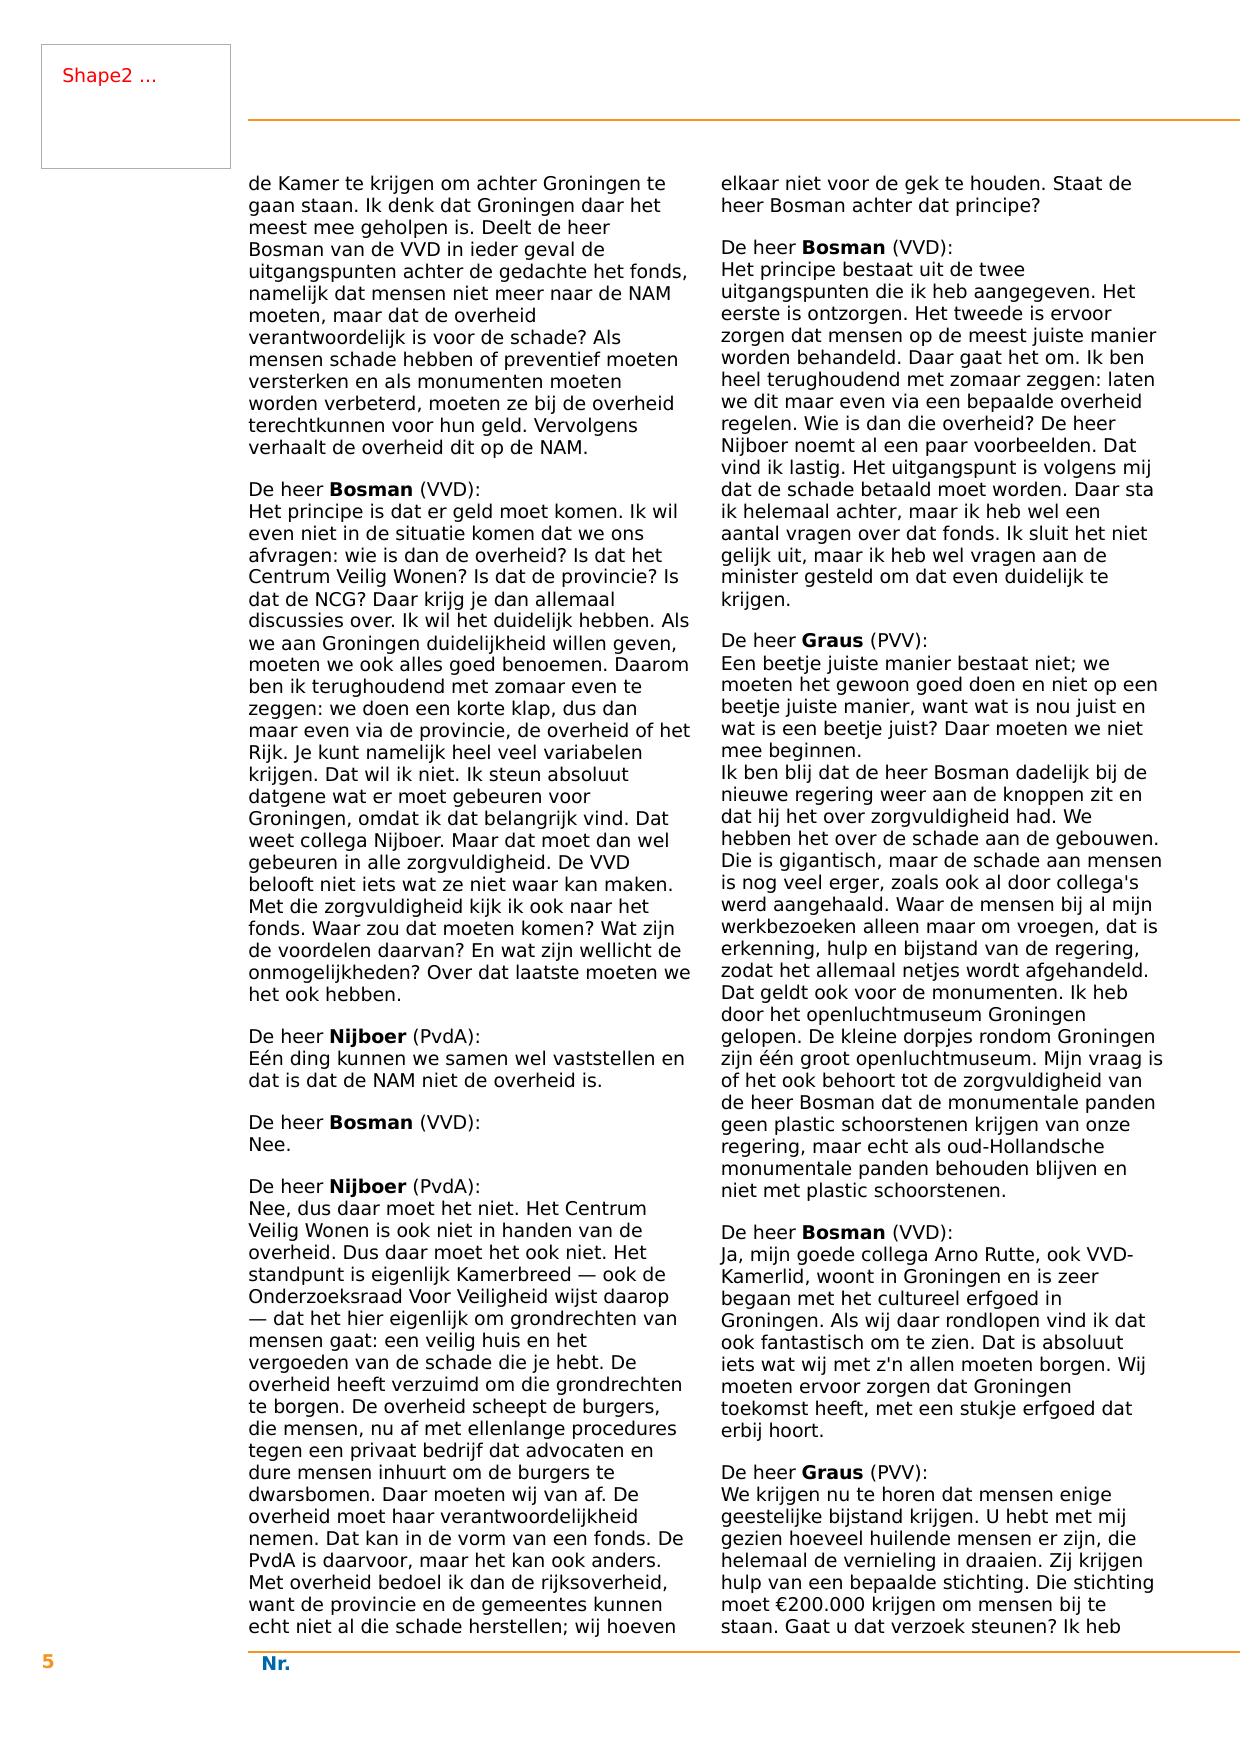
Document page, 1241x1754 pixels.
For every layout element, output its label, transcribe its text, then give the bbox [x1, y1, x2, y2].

text De heer Graus (PVV): [721, 1462, 1163, 1484]
text Ik ben blij dat de heer Bosman dadelijk bij de nieuwe regering weer aan de knoppen zit en dat hij het over zorgvuldigheid had. We hebben het over de schade aan de gebouwen. Die is gigantisch, maar de schade aan mensen is nog veel erger, zoals ook al door collega's werd aangehaald. Waar de mensen bij al mijn werkbezoeken alleen maar om vroegen, dat is erkenning, hulp en bijstand van de regering, zodat het allemaal netjes wordt afgehandeld. Dat geldt ook voor de monumenten. Ik heb door het openluchtmuseum Groningen gelopen. De kleine dorpjes rondom Groningen zijn één groot openluchtmuseum. Mijn vraag is of het ook behoort tot de zorgvuldigheid van de heer Bosman dat de monumentale panden geen plastic schoorstenen krijgen van onze regering, maar echt als oud-Hollandsche monumentale panden behouden blijven en niet met plastic schoorstenen. [721, 762, 1163, 1202]
text Ja, mijn goede collega Arno Rutte, ook VVD-Kamerlid, woont in Groningen en is zeer begaan met het cultureel erfgoed in Groningen. Als wij daar rondlopen vind ik dat ook fantastisch om te zien. Dat is absoluut iets wat wij met z'n allen moeten borgen. Wij moeten ervoor zorgen dat Groningen toekomst heeft, met een stukje erfgoed dat erbij hoort. [721, 1244, 1163, 1442]
text De heer Bosman (VVD): [248, 478, 691, 501]
text De heer Graus (PVV): [721, 630, 1163, 652]
text elkaar niet voor de gek te houden. Staat de heer Bosman achter dat principe? [721, 173, 1163, 217]
text Nee. [248, 1134, 691, 1156]
text De heer Nijboer (PvdA): [248, 1026, 691, 1048]
text De heer Nijboer (PvdA): [248, 1176, 691, 1198]
text Een beetje juiste manier bestaat niet; we moeten het gewoon goed doen en niet op een beetje juiste manier, want wat is nou juist en wat is een beetje juist? Daar moeten we niet mee beginnen. [721, 652, 1163, 762]
text De heer Bosman (VVD): [721, 1222, 1163, 1244]
text De heer Bosman (VVD): [721, 237, 1163, 259]
text Het principe is dat er geld moet komen. Ik wil even niet in de situatie komen dat we ons afvragen: wie is dan de overheid? Is dat het Centrum Veilig Wonen? Is dat de provincie? Is dat de NCG? Daar krijg je dan allemaal discussies over. Ik wil het duidelijk hebben. Als we aan Groningen duidelijkheid willen geven, moeten we ook alles goed benoemen. Daarom ben ik terughoudend met zomaar even te zeggen: we doen een korte klap, dus dan maar even via de provincie, de overheid of het Rijk. Je kunt namelijk heel veel variabelen krijgen. Dat wil ik niet. Ik steun absoluut datgene wat er moet gebeuren voor Groningen, omdat ik dat belangrijk vind. Dat weet collega Nijboer. Maar dat moet dan wel gebeuren in alle zorgvuldigheid. De VVD belooft niet iets wat ze niet waar kan maken. Met die zorgvuldigheid kijk ik ook naar het fonds. Waar zou dat moeten komen? Wat zijn de voordelen daarvan? En wat zijn wellicht de onmogelijkheden? Over dat laatste moeten we het ook hebben. [248, 501, 691, 1006]
text De heer Bosman (VVD): [248, 1112, 691, 1134]
text Eén ding kunnen we samen wel vaststellen en dat is dat de NAM niet de overheid is. [248, 1048, 691, 1092]
text de Kamer te krijgen om achter Groningen te gaan staan. Ik denk dat Groningen daar het meest mee geholpen is. Deelt de heer Bosman van de VVD in ieder geval de uitgangspunten achter de gedachte het fonds, namelijk dat mensen niet meer naar de NAM moeten, maar dat de overheid verantwoordelijk is voor de schade? Als mensen schade hebben of preventief moeten versterken en als monumenten moeten worden verbeterd, moeten ze bij de overheid terechtkunnen voor hun geld. Vervolgens verhaalt de overheid dit op de NAM. [248, 173, 691, 458]
text Het principe bestaat uit de twee uitgangspunten die ik heb aangegeven. Het eerste is ontzorgen. Het tweede is ervoor zorgen dat mensen op de meest juiste manier worden behandeld. Daar gaat het om. Ik ben heel terughoudend met zomaar zeggen: laten we dit maar even via een bepaalde overheid regelen. Wie is dan die overheid? De heer Nijboer noemt al een paar voorbeelden. Dat vind ik lastig. Het uitgangspunt is volgens mij dat de schade betaald moet worden. Daar sta ik helemaal achter, maar ik heb wel een aantal vragen over dat fonds. Ik sluit het niet gelijk uit, maar ik heb wel vragen aan de minister gesteld om dat even duidelijk te krijgen. [721, 259, 1163, 610]
text We krijgen nu te horen dat mensen enige geestelijke bijstand krijgen. U hebt met mij gezien hoeveel huilende mensen er zijn, die helemaal de vernieling in draaien. Zij krijgen hulp van een bepaalde stichting. Die stichting moet €200.000 krijgen om mensen bij te staan. Gaat u dat verzoek steunen? Ik heb [721, 1484, 1163, 1637]
text Nee, dus daar moet het niet. Het Centrum Veilig Wonen is ook niet in handen van de overheid. Dus daar moet het ook niet. Het standpunt is eigenlijk Kamerbreed — ook de Onderzoeksraad Voor Veiligheid wijst daarop — dat het hier eigenlijk om grondrechten van mensen gaat: een veilig huis en het vergoeden van de schade die je hebt. De overheid heeft verzuimd om die grondrechten te borgen. De overheid scheept de burgers, die mensen, nu af met ellenlange procedures tegen een privaat bedrijf dat advocaten en dure mensen inhuurt om de burgers te dwarsbomen. Daar moeten wij van af. De overheid moet haar verantwoordelijkheid nemen. Dat kan in de vorm van een fonds. De PvdA is daarvoor, maar het kan ook anders. Met overheid bedoel ik dan de rijksoverheid, want de provincie en de gemeentes kunnen echt niet al die schade herstellen; wij hoeven [248, 1198, 691, 1637]
